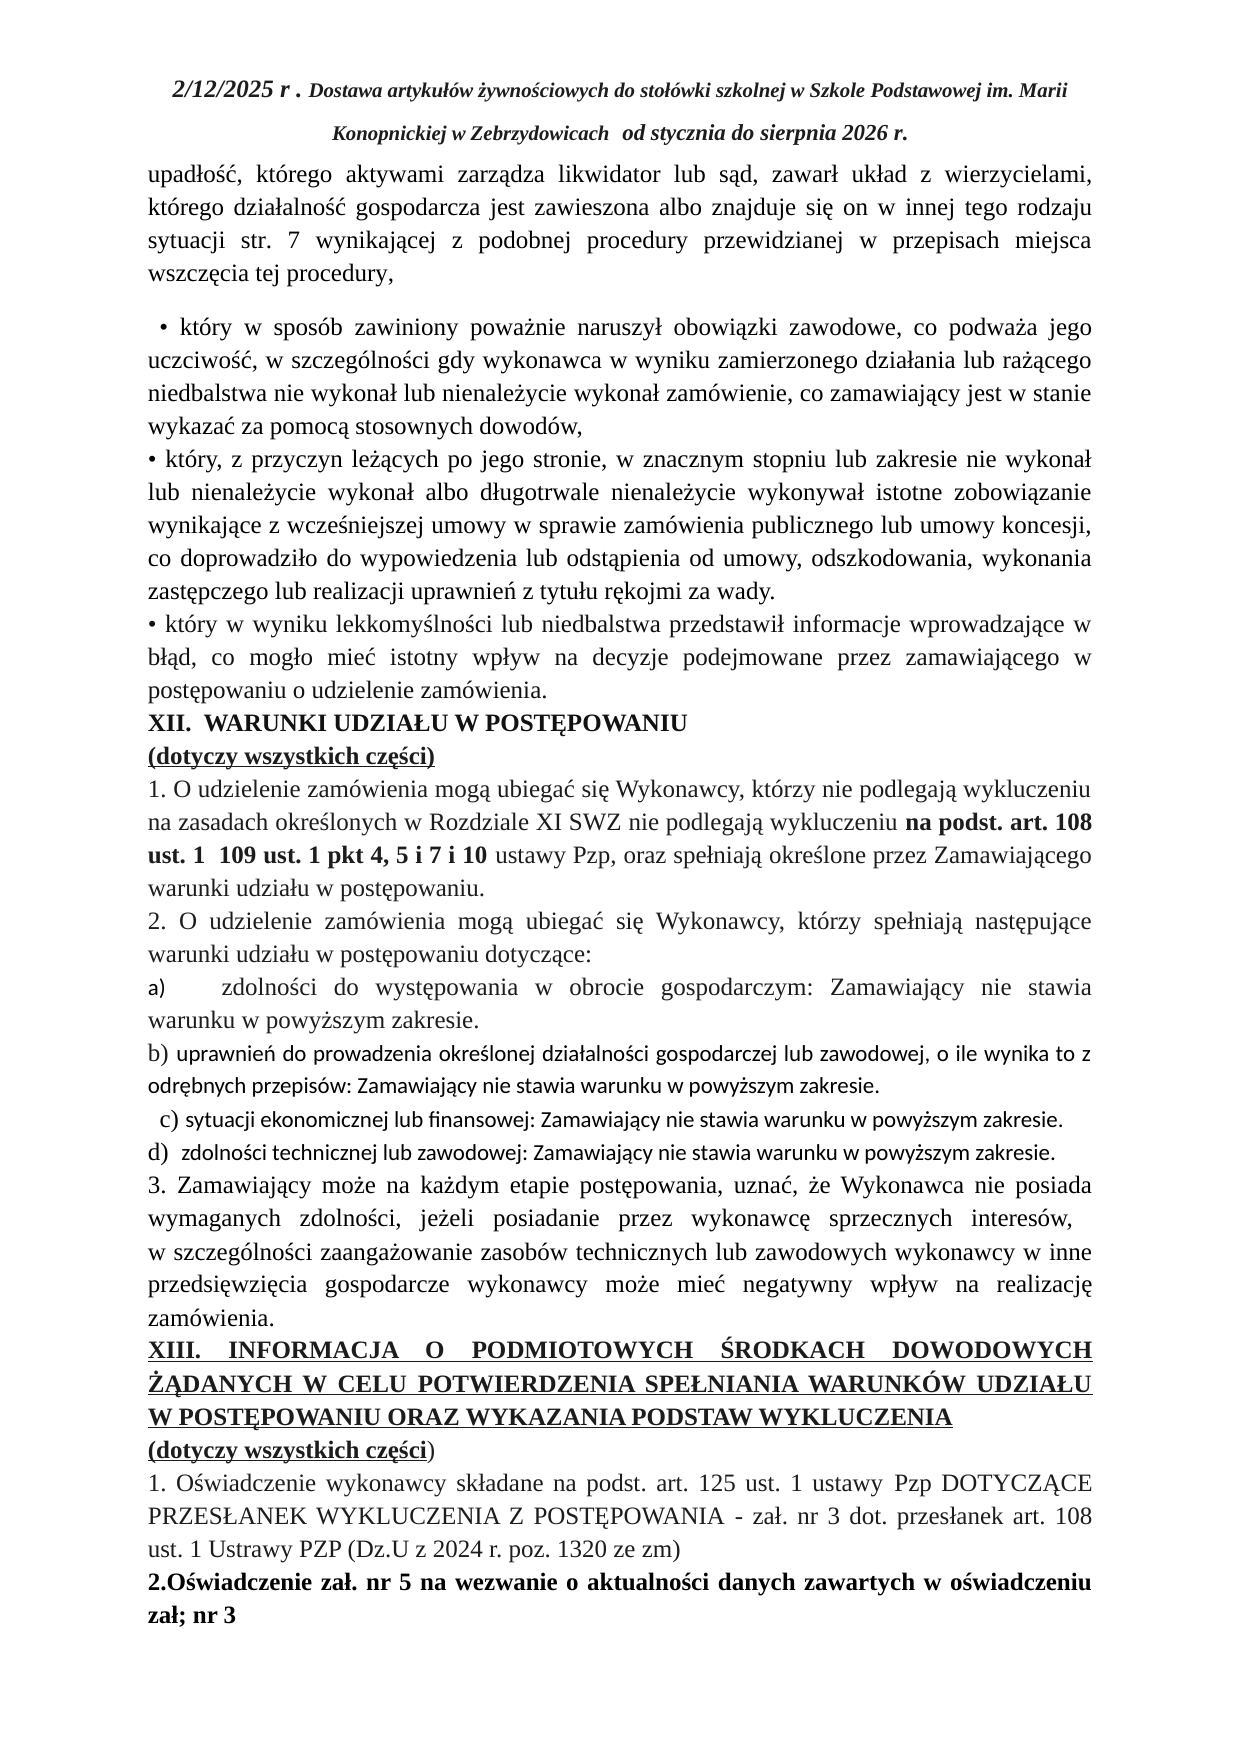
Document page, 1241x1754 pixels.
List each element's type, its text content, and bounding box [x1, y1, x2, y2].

text (dotyczy wszystkich części) [148, 1435, 1093, 1463]
text 2.Oświadczenie zał. nr 5 na wezwanie o aktualności danych zawartych w oświadczeniu zał; nr 3 [148, 1567, 1093, 1628]
list zdolności do występowania w obrocie gospodarczym: Zamawiający nie stawia warunku w powyższym zakresie. [148, 972, 1093, 1034]
text 2. O udzielenie zamówienia mogą ubiegać się Wykonawcy, którzy spełniają następujące warunki udziału w postępowaniu dotyczące: [148, 906, 1093, 968]
text W POSTĘPOWANIU ORAZ WYKAZANIA PODSTAW WYKLUCZENIA [148, 1395, 1093, 1430]
text 1. O udzielenie zamówienia mogą ubiegać się Wykonawcy, którzy nie podlegają wykluczeniu na zasadach określonych w Rozdziale XI SWZ nie podlegają wykluczeniu na podst. art. 108 ust. 1 109 ust. 1 pkt 4, 5 i 7 i 10 ustawy Pzp, oraz spełniają określone przez Zamawiającego warunki udziału w postępowaniu. [148, 774, 1093, 902]
text 1. Oświadczenie wykonawcy składane na podst. art. 125 ust. 1 ustawy Pzp DOTYCZĄCE PRZESŁANEK WYKLUCZENIA Z POSTĘPOWANIA - zał. nr 3 dot. przesłanek art. 108 ust. 1 Ustrawy PZP (Dz.U z 2024 r. poz. 1320 ze zm) [148, 1468, 1093, 1562]
text ŻĄDANYCH W CELU POTWIERDZENIA SPEŁNIANIA WARUNKÓW UDZIAŁU [148, 1362, 1093, 1394]
text • który w sposób zawiniony poważnie naruszył obowiązki zawodowe, co podważa jego uczciwość, w szczególności gdy wykonawca w wyniku zamierzonego działania lub rażącego niedbalstwa nie wykonał lub nienależycie wykonał zamówienie, co zamawiający jest w stanie wykazać za pomocą stosownych dowodów, [148, 312, 1093, 439]
text (dotyczy wszystkich części) [148, 741, 1093, 770]
text d) zdolności technicznej lub zawodowej: Zamawiający nie stawia warunku w powyższym zakresie. [148, 1137, 1093, 1166]
text XII. WARUNKI UDZIAŁU W POSTĘPOWANIU [148, 708, 1093, 737]
text • który, z przyczyn leżących po jego stronie, w znacznym stopniu lub zakresie nie wykonał lub nienależycie wykonał albo długotrwale nienależycie wykonywał istotne zobowiązanie wynikające z wcześniejszej umowy w sprawie zamówienia publicznego lub umowy koncesji, co doprowadziło do wypowiedzenia lub odstąpienia od umowy, odszkodowania, wykonania zastępczego lub realizacji uprawnień z tytułu rękojmi za wady. [148, 444, 1093, 604]
text • który w wyniku lekkomyślności lub niedbalstwa przedstawił informacje wprowadzające w błąd, co mogło mieć istotny wpływ na decyzje podejmowane przez zamawiającego w postępowaniu o udzielenie zamówienia. [148, 609, 1093, 704]
text b) uprawnień do prowadzenia określonej działalności gospodarczej lub zawodowej, o ile wynika to z odrębnych przepisów: Zamawiający nie stawia warunku w powyższym zakresie. [148, 1038, 1093, 1100]
text c) sytuacji ekonomicznej lub finansowej: Zamawiający nie stawia warunku w powyższym zakresie. [159, 1104, 1093, 1133]
text upadłość, którego aktywami zarządza likwidator lub sąd, zawarł układ z wierzycielami, którego działalność gospodarcza jest zawieszona albo znajduje się on w innej tego rodzaju sytuacji str. 7 wynikającej z podobnej procedury przewidzianej w przepisach miejsca wszczęcia tej procedury, [148, 159, 1093, 287]
text 3. Zamawiający może na każdym etapie postępowania, uznać, że Wykonawca nie posiada wymaganych zdolności, jeżeli posiadanie przez wykonawcę sprzecznych interesów, w szczególności zaangażowanie zasobów technicznych lub zawodowych wykonawcy w inne przedsięwzięcia gospodarcze wykonawcy może mieć negatywny wpływ na realizację zamówienia. [148, 1171, 1093, 1331]
text XIII. INFORMACJA O PODMIOTOWYCH ŚRODKACH DOWODOWYCH [148, 1336, 1093, 1361]
